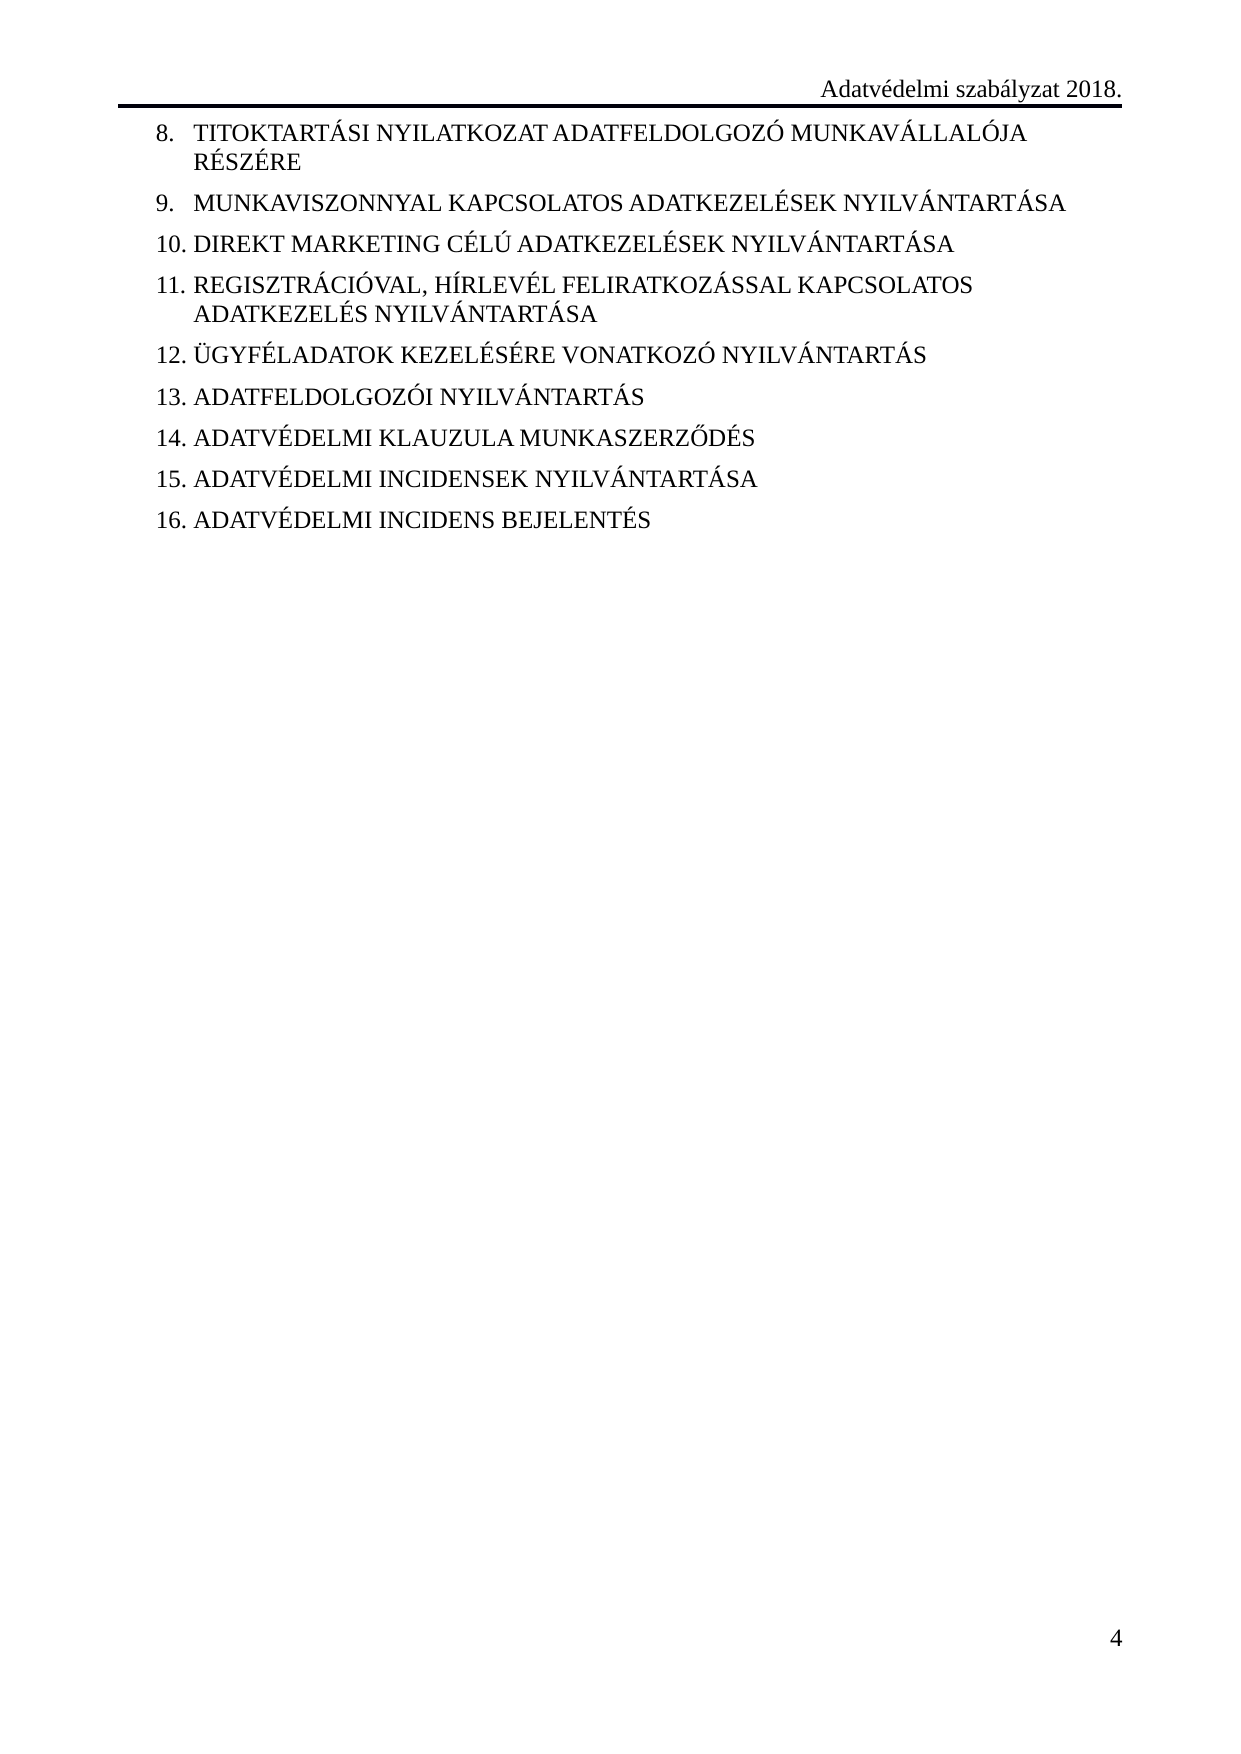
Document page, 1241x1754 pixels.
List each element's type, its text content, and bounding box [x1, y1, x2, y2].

list MUNKAVISZONNYAL KAPCSOLATOS ADATKEZELÉSEK NYILVÁNTARTÁSA [156, 188, 1122, 217]
list ADATVÉDELMI INCIDENS BEJELENTÉS [156, 506, 1122, 534]
list ADATVÉDELMI INCIDENSEK NYILVÁNTARTÁSA [156, 464, 1122, 493]
list REGISZTRÁCIÓVAL, HÍRLEVÉL FELIRATKOZÁSSAL KAPCSOLATOS ADATKEZELÉS NYILVÁNTARTÁSA [156, 271, 1122, 328]
list ÜGYFÉLADATOK KEZELÉSÉRE VONATKOZÓ NYILVÁNTARTÁS [156, 341, 1122, 369]
list ADATFELDOLGOZÓI NYILVÁNTARTÁS [156, 382, 1122, 411]
list TITOKTARTÁSI NYILATKOZAT ADATFELDOLGOZÓ MUNKAVÁLLALÓJA RÉSZÉRE [156, 118, 1122, 176]
list ADATVÉDELMI KLAUZULA MUNKASZERZŐDÉS [156, 423, 1122, 452]
list DIREKT MARKETING CÉLÚ ADATKEZELÉSEK NYILVÁNTARTÁSA [156, 229, 1122, 258]
